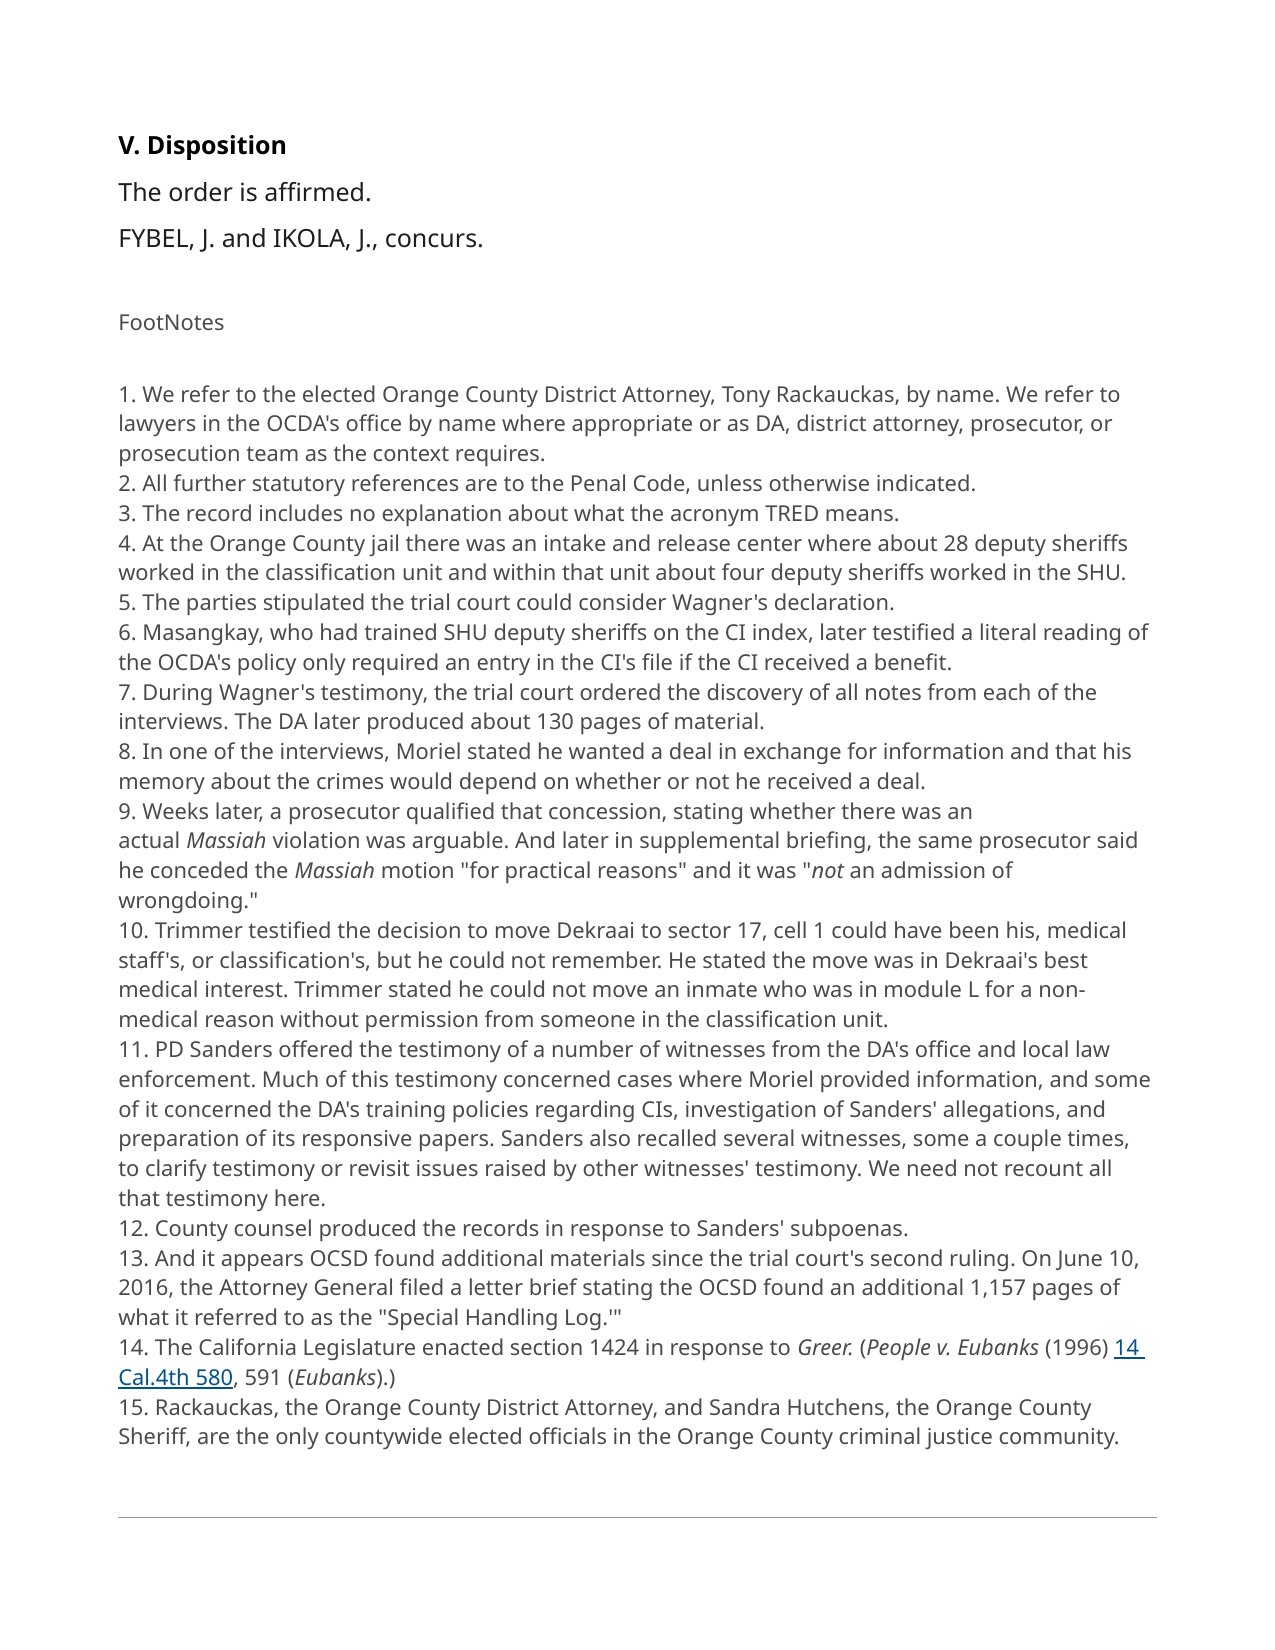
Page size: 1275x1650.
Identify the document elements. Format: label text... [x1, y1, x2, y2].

text 2. All further statutory references are to the Penal Code, unless otherwise indicated. [118, 468, 1157, 498]
text 3. The record includes no explanation about what the acronym TRED means. [118, 498, 1157, 527]
text 7. During Wagner's testimony, the trial court ordered the discovery of all notes from each of the interviews. The DA later produced about 130 pages of material. [118, 676, 1157, 736]
text 1. We refer to the elected Orange County District Attorney, Tony Rackauckas, by name. We refer to lawyers in the OCDA's office by name where appropriate or as DA, district attorney, prosecutor, or prosecution team as the context requires. [118, 349, 1157, 468]
text 8. In one of the interviews, Moriel stated he wanted a deal in exchange for information and that his memory about the crimes would depend on whether or not he received a deal. [118, 736, 1157, 796]
text 9. Weeks later, a prosecutor qualified that concession, stating whether there was an actual Massiah violation was arguable. And later in supplemental briefing, the same prosecutor said he conceded the Massiah motion "for practical reasons" and it was "not an admission of wrongdoing." [118, 796, 1157, 915]
text 5. The parties stipulated the trial court could consider Wagner's declaration. [118, 587, 1157, 617]
text 4. At the Orange County jail there was an intake and release center where about 28 deputy sheriffs worked in the classification unit and within that unit about four deputy sheriffs worked in the SHU. [118, 527, 1157, 587]
text 14. The California Legislature enacted section 1424 in response to Greer. (People v. Eubanks (1996) 14 Cal.4th 580, 591 (Eubanks).) [118, 1332, 1157, 1391]
subtitle FootNotes [118, 292, 1157, 336]
text 13. And it appears OCSD found additional materials since the trial court's second ruling. On June 10, 2016, the Attorney General filed a letter brief stating the OCSD found an additional 1,157 pages of what it referred to as the "Special Handling Log.'" [118, 1242, 1157, 1332]
text 15. Rackauckas, the Orange County District Attorney, and Sandra Hutchens, the Orange County Sheriff, are the only countywide elected officials in the Orange County criminal justice community. [118, 1391, 1157, 1451]
text 12. County counsel produced the records in response to Sanders' subpoenas. [118, 1213, 1157, 1242]
subtitle V. Disposition [118, 118, 1157, 162]
text FYBEL, J. and IKOLA, J., concurs. [118, 221, 1157, 255]
text The order is affirmed. [118, 174, 1157, 208]
text 11. PD Sanders offered the testimony of a number of witnesses from the DA's office and local law enforcement. Much of this testimony concerned cases where Moriel provided information, and some of it concerned the DA's training policies regarding CIs, investigation of Sanders' allegations, and preparation of its responsive papers. Sanders also recalled several witnesses, some a couple times, to clarify testimony or revisit issues raised by other witnesses' testimony. We need not recount all that testimony here. [118, 1034, 1157, 1213]
text 6. Masangkay, who had trained SHU deputy sheriffs on the CI index, later testified a literal reading of the OCDA's policy only required an entry in the CI's file if the CI received a benefit. [118, 617, 1157, 676]
text 10. Trimmer testified the decision to move Dekraai to sector 17, cell 1 could have been his, medical staff's, or classification's, but he could not remember. He stated the move was in Dekraai's best medical interest. Trimmer stated he could not move an inmate who was in module L for a non-medical reason without permission from someone in the classification unit. [118, 915, 1157, 1034]
